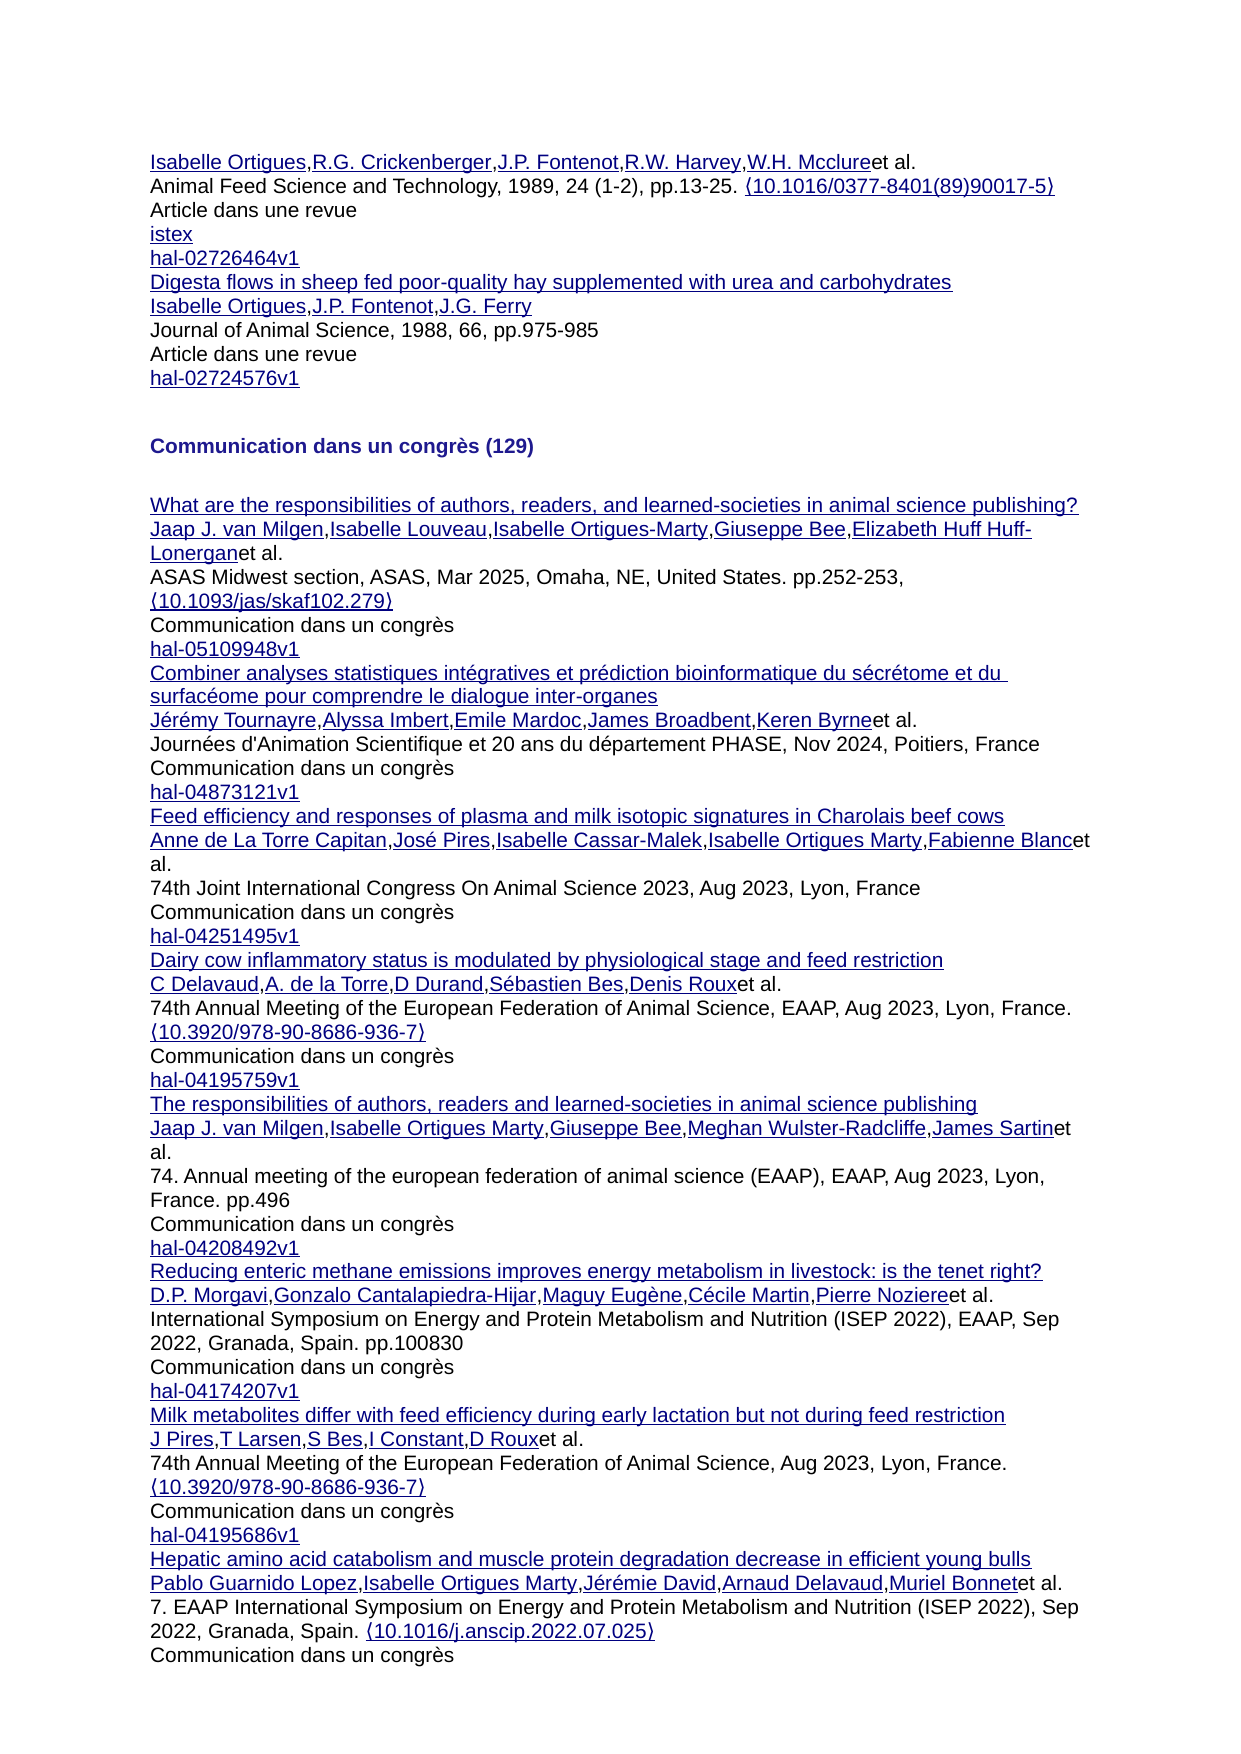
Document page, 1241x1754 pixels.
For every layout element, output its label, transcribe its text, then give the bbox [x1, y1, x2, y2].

table_cell Feed efficiency and responses of plasma and milk isotopic signatures in Charolais beef cows Anne de La Torre Capitan,José Pires,Isabelle Cassar-Malek,Isabelle Ortigues Marty,Fabienne Blancet al. 74th Joint International Congress On Animal Science 2023, Aug 2023, Lyon, France Communication dans un congrès hal-04251495v1 [150, 804, 1090, 948]
subtitle Communication dans un congrès (129) [150, 434, 1090, 458]
table_cell Milk metabolites differ with feed efficiency during early lactation but not during feed restriction J Pires,T Larsen,S Bes,I Constant,D Rouxet al. 74th Annual Meeting of the European Federation of Animal Science, Aug 2023, Lyon, France. ⟨10.3920/978-90-8686-936-7⟩ Communication dans un congrès hal-04195686v1 [150, 1403, 1090, 1547]
table_header What are the responsibilities of authors, readers, and learned-societies in animal science publishing? Jaap J. van Milgen,Isabelle Louveau,Isabelle Ortigues-Marty,Giuseppe Bee,Elizabeth Huff Huff-Lonerganet al. ASAS Midwest section, ASAS, Mar 2025, Omaha, NE, United States. pp.252-253, ⟨10.1093/jas/skaf102.279⟩ Communication dans un congrès hal-05109948v1 [150, 493, 1090, 660]
table_cell Digesta flows in sheep fed poor-quality hay supplemented with urea and carbohydrates Isabelle Ortigues,J.P. Fontenot,J.G. Ferry Journal of Animal Science, 1988, 66, pp.975-985 Article dans une revue hal-02724576v1 [150, 270, 1090, 389]
table_cell Combiner analyses statistiques intégratives et prédiction bioinformatique du sécrétome et du surfacéome pour comprendre le dialogue inter-organes Jérémy Tournayre,Alyssa Imbert,Emile Mardoc,James Broadbent,Keren Byrneet al. Journées d'Animation Scientifique et 20 ans du département PHASE, Nov 2024, Poitiers, France Communication dans un congrès hal-04873121v1 [150, 660, 1090, 804]
table_cell Dairy cow inflammatory status is modulated by physiological stage and feed restriction C Delavaud,A. de la Torre,D Durand,Sébastien Bes,Denis Rouxet al. 74th Annual Meeting of the European Federation of Animal Science, EAAP, Aug 2023, Lyon, France. ⟨10.3920/978-90-8686-936-7⟩ Communication dans un congrès hal-04195759v1 [150, 948, 1090, 1092]
table_cell Isabelle Ortigues,R.G. Crickenberger,J.P. Fontenot,R.W. Harvey,W.H. Mcclureet al. Animal Feed Science and Technology, 1989, 24 (1-2), pp.13-25. ⟨10.1016/0377-8401(89)90017-5⟩ Article dans une revue istex hal-02726464v1 [150, 150, 1090, 270]
table_cell Reducing enteric methane emissions improves energy metabolism in livestock: is the tenet right? D.P. Morgavi,Gonzalo Cantalapiedra-Hijar,Maguy Eugène,Cécile Martin,Pierre Noziereet al. International Symposium on Energy and Protein Metabolism and Nutrition (ISEP 2022), EAAP, Sep 2022, Granada, Spain. pp.100830 Communication dans un congrès hal-04174207v1 [150, 1259, 1090, 1403]
table_cell The responsibilities of authors, readers and learned-societies in animal science publishing Jaap J. van Milgen,Isabelle Ortigues Marty,Giuseppe Bee,Meghan Wulster-Radcliffe,James Sartinet al. 74. Annual meeting of the european federation of animal science (EAAP), EAAP, Aug 2023, Lyon, France. pp.496 Communication dans un congrès hal-04208492v1 [150, 1092, 1090, 1259]
table_cell Hepatic amino acid catabolism and muscle protein degradation decrease in efficient young bulls Pablo Guarnido Lopez,Isabelle Ortigues Marty,Jérémie David,Arnaud Delavaud,Muriel Bonnetet al. 7. EAAP International Symposium on Energy and Protein Metabolism and Nutrition (ISEP 2022), Sep 2022, Granada, Spain. ⟨10.1016/j.anscip.2022.07.025⟩ Communication dans un congrès [150, 1547, 1090, 1667]
